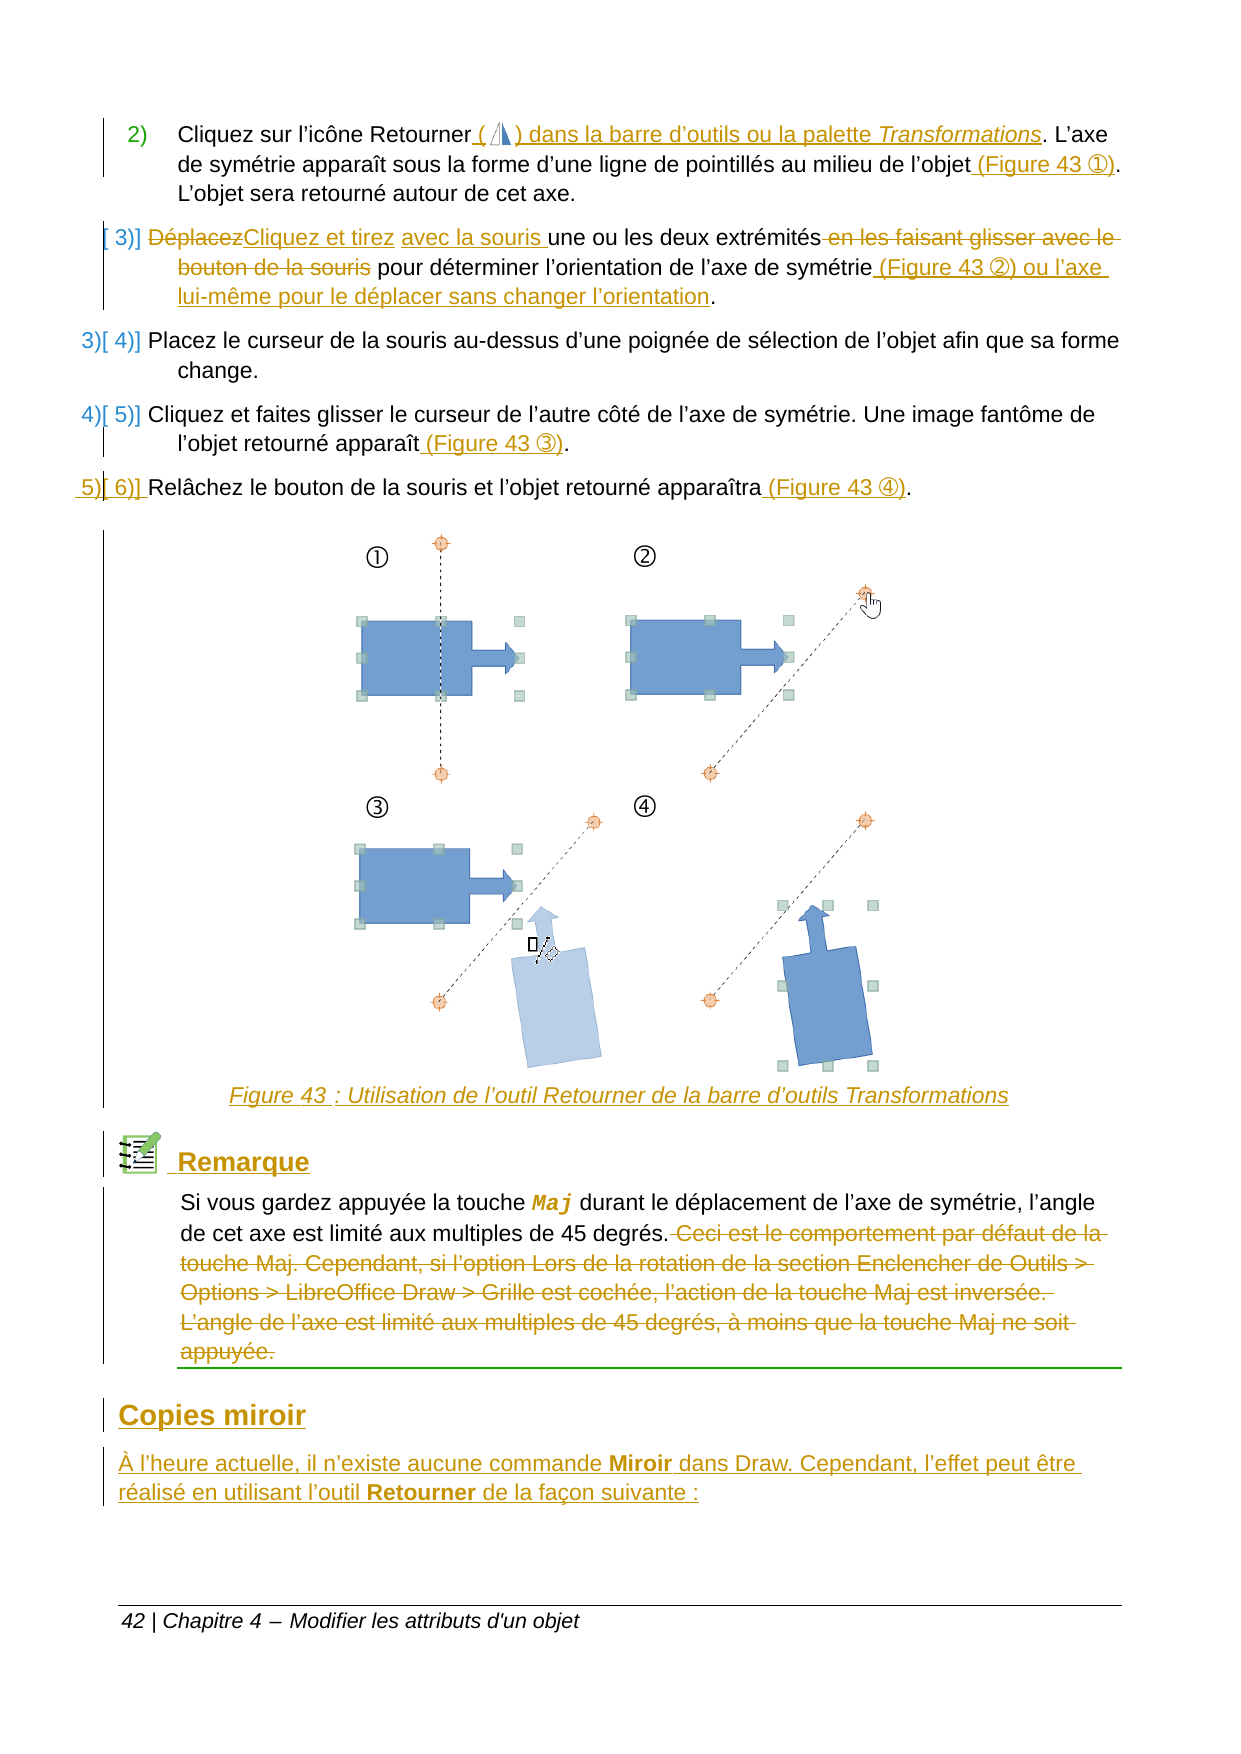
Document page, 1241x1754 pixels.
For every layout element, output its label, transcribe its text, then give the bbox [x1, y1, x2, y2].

text Si vous gardez appuyée la touche Maj durant le déplacement de l’axe de symétrie, l’angle de cet axe est limité aux multiples de 45 degrés. [177, 1184, 1122, 1367]
list Cliquez sur l’icône Retourner () dans la barre d’outils ou la palette Transformations. L’axe de symétrie apparaît sous la forme d’une ligne de pointillés au milieu de l’objet (Figure 43 ➀). L’objet sera retourné autour de cet axe. [148, 118, 1122, 207]
list Cliquez et tirez avec la souris une ou les deux extrémités pour déterminer l’orientation de l’axe de symétrie (Figure 43 ➁) ou l’axe lui-même pour le déplacer sans changer l’orientation. [148, 221, 1122, 309]
list Placez le curseur de la souris au-dessus d’une poignée de sélection de l’objet afin que sa forme change. [148, 324, 1122, 383]
text À l’heure actuelle, il n’existe aucune commande Miroir dans Draw. Cependant, l’effet peut être réalisé en utilisant l’outil Retourner de la façon suivante : [118, 1447, 1122, 1506]
subtitle Copies miroir [118, 1398, 1122, 1432]
list Relâchez le bouton de la souris et l’objet retourné apparaîtra (Figure 43 ➃). [148, 471, 1122, 501]
list Remarque [118, 1131, 1122, 1177]
list Cliquez et faites glisser le curseur de l’autre côté de l’axe de symétrie. Une image fantôme de l’objet retourné apparaît (Figure 43 ➂). [148, 398, 1122, 457]
text Figure 43 : Utilisation de l’outil Retourner de la barre d’outils Transformations [118, 1079, 1122, 1108]
